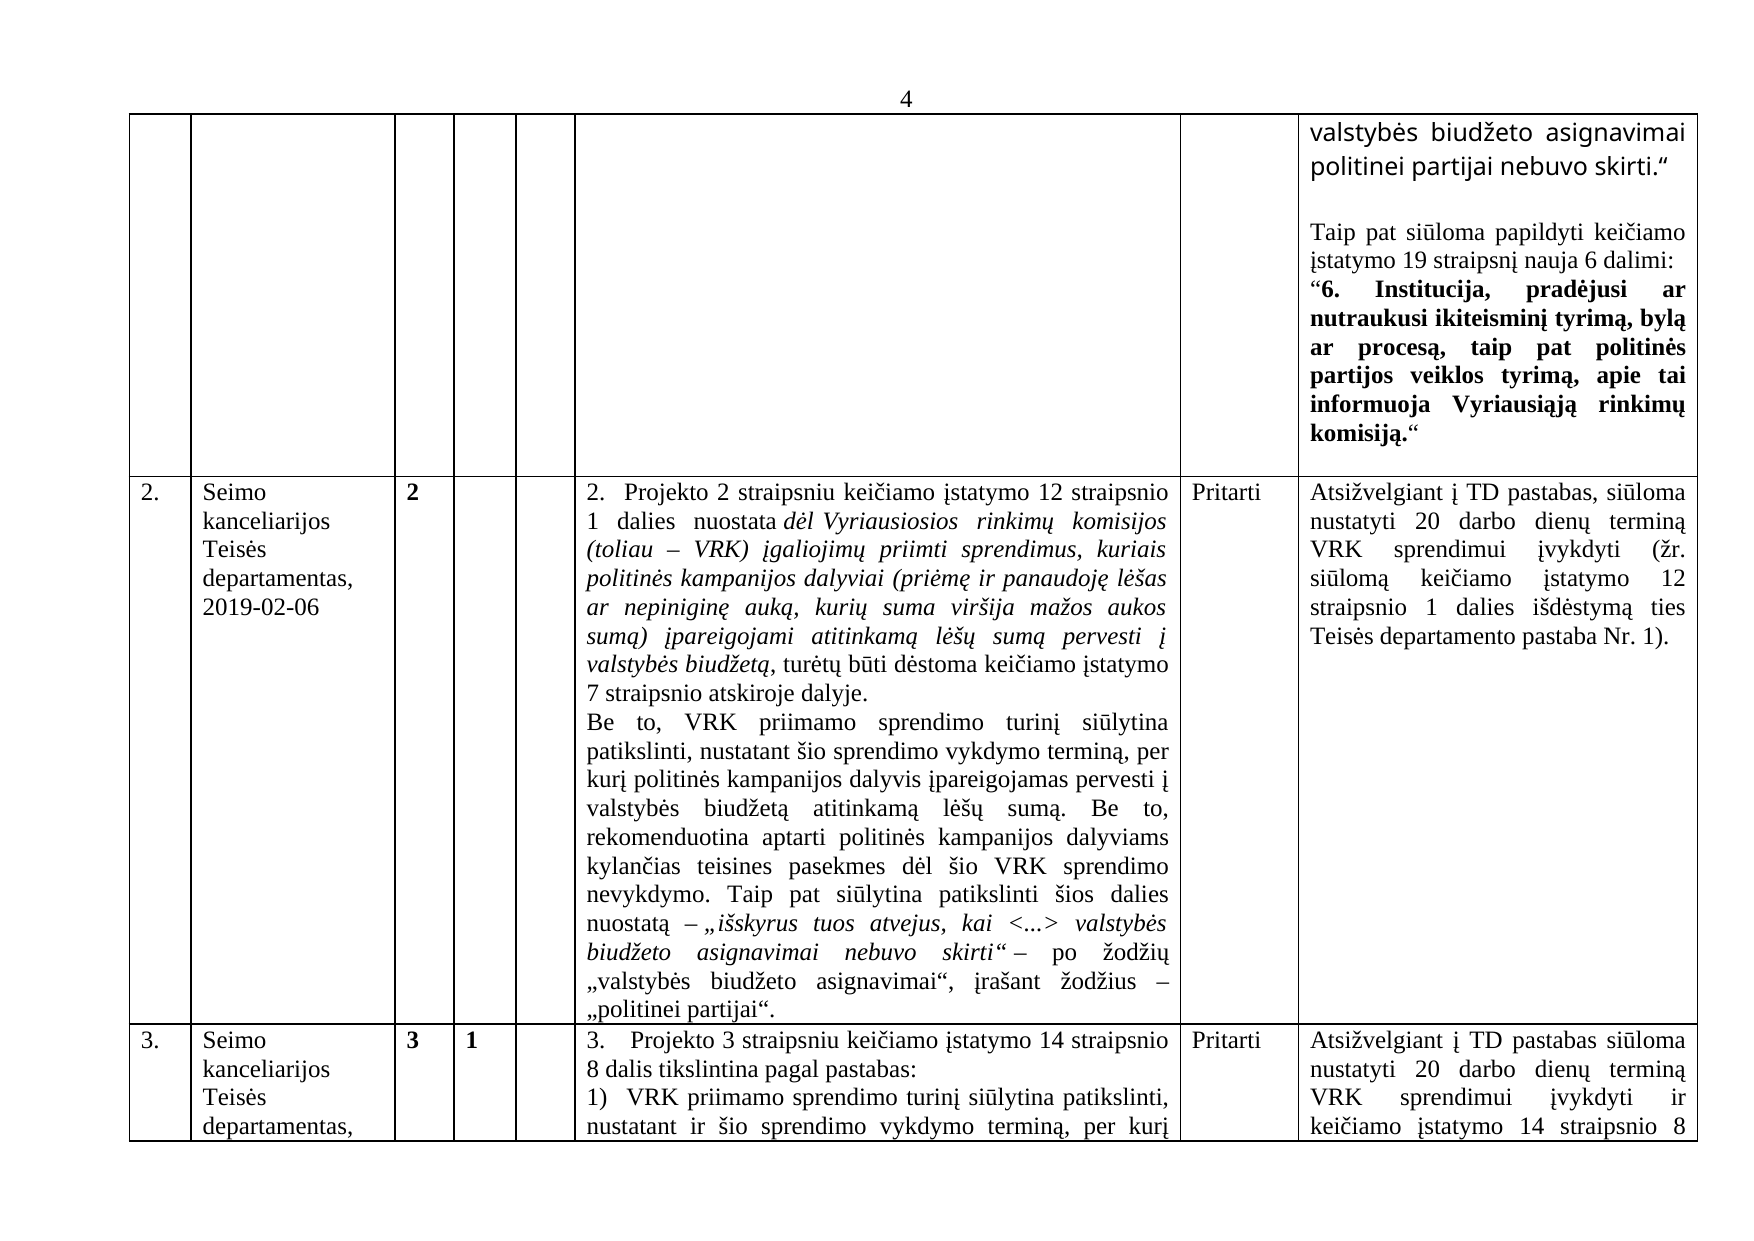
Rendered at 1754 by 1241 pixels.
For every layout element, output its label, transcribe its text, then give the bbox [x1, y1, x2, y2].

table_cell 2. [130, 477, 190, 1023]
table_cell [455, 115, 515, 476]
table_cell valstybės biudžeto asignavimai politinei partijai nebuvo skirti.“ Taip pat siūloma papildyti keičiamo įstatymo 19 straipsnį nauja 6 dalimi: “6. Institucija, pradėjusi ar nutraukusi ikiteisminį tyrimą, bylą ar procesą, taip pat politinės partijos veiklos tyrimą, apie tai informuoja Vyriausiąją rinkimų komisiją.“ [1299, 115, 1697, 476]
table_cell [517, 115, 574, 476]
table_cell Atsižvelgiant į TD pastabas, siūloma nustatyti 20 darbo dienų terminą VRK sprendimui įvykdyti (žr. siūlomą keičiamo įstatymo 12 straipsnio 1 dalies išdėstymą ties Teisės departamento pastaba Nr. 1). [1299, 477, 1697, 1023]
table_cell [396, 115, 453, 476]
table_cell [517, 477, 574, 1023]
table_cell 3 [396, 1025, 453, 1140]
table_cell Pritarti [1181, 1025, 1298, 1140]
table_cell [517, 1025, 574, 1140]
table_cell 3. [130, 1025, 190, 1140]
table_cell Seimo kanceliarijos Teisės departamentas, 2019-02-06 [192, 477, 394, 1023]
table_cell 2 [396, 477, 453, 1023]
table_cell Pritarti [1181, 477, 1298, 1023]
table_cell 3. Projekto 3 straipsniu keičiamo įstatymo 14 straipsnio 8 dalis tikslintina pagal pastabas: 1) VRK priimamo sprendimo turinį siūlytina patikslinti, nustatant ir šio sprendimo vykdymo terminą, per kurį [576, 1025, 1180, 1140]
table_cell [1181, 115, 1298, 476]
table_cell [455, 477, 515, 1023]
table_cell Seimo kanceliarijos Teisės departamentas, [192, 1025, 394, 1140]
table_cell 2. Projekto 2 straipsniu keičiamo įstatymo 12 straipsnio 1 dalies nuostata dėl Vyriausiosios rinkimų komisijos (toliau – VRK) įgaliojimų priimti sprendimus, kuriais politinės kampanijos dalyviai (priėmę ir panaudoję lėšas ar nepiniginę auką, kurių suma viršija mažos aukos sumą) įpareigojami atitinkamą lėšų sumą pervesti į valstybės biudžetą, turėtų būti dėstoma keičiamo įstatymo 7 straipsnio atskiroje dalyje. Be to, VRK priimamo sprendimo turinį siūlytina patikslinti, nustatant šio sprendimo vykdymo terminą, per kurį politinės kampanijos dalyvis įpareigojamas pervesti į valstybės biudžetą atitinkamą lėšų sumą. Be to, rekomenduotina aptarti politinės kampanijos dalyviams kylančias teisines pasekmes dėl šio VRK sprendimo nevykdymo. Taip pat siūlytina patikslinti šios dalies nuostatą – „išskyrus tuos atvejus, kai <...> valstybės biudžeto asignavimai nebuvo skirti“ – po žodžių „valstybės biudžeto asignavimai“, įrašant žodžius – „politinei partijai“. [576, 477, 1180, 1023]
table_cell [576, 115, 1180, 476]
table_cell Atsižvelgiant į TD pastabas siūloma nustatyti 20 darbo dienų terminą VRK sprendimui įvykdyti ir keičiamo įstatymo 14 straipsnio 8 [1299, 1025, 1697, 1140]
table_cell 1 [455, 1025, 515, 1140]
table_cell [192, 115, 394, 476]
table_cell [130, 115, 190, 476]
